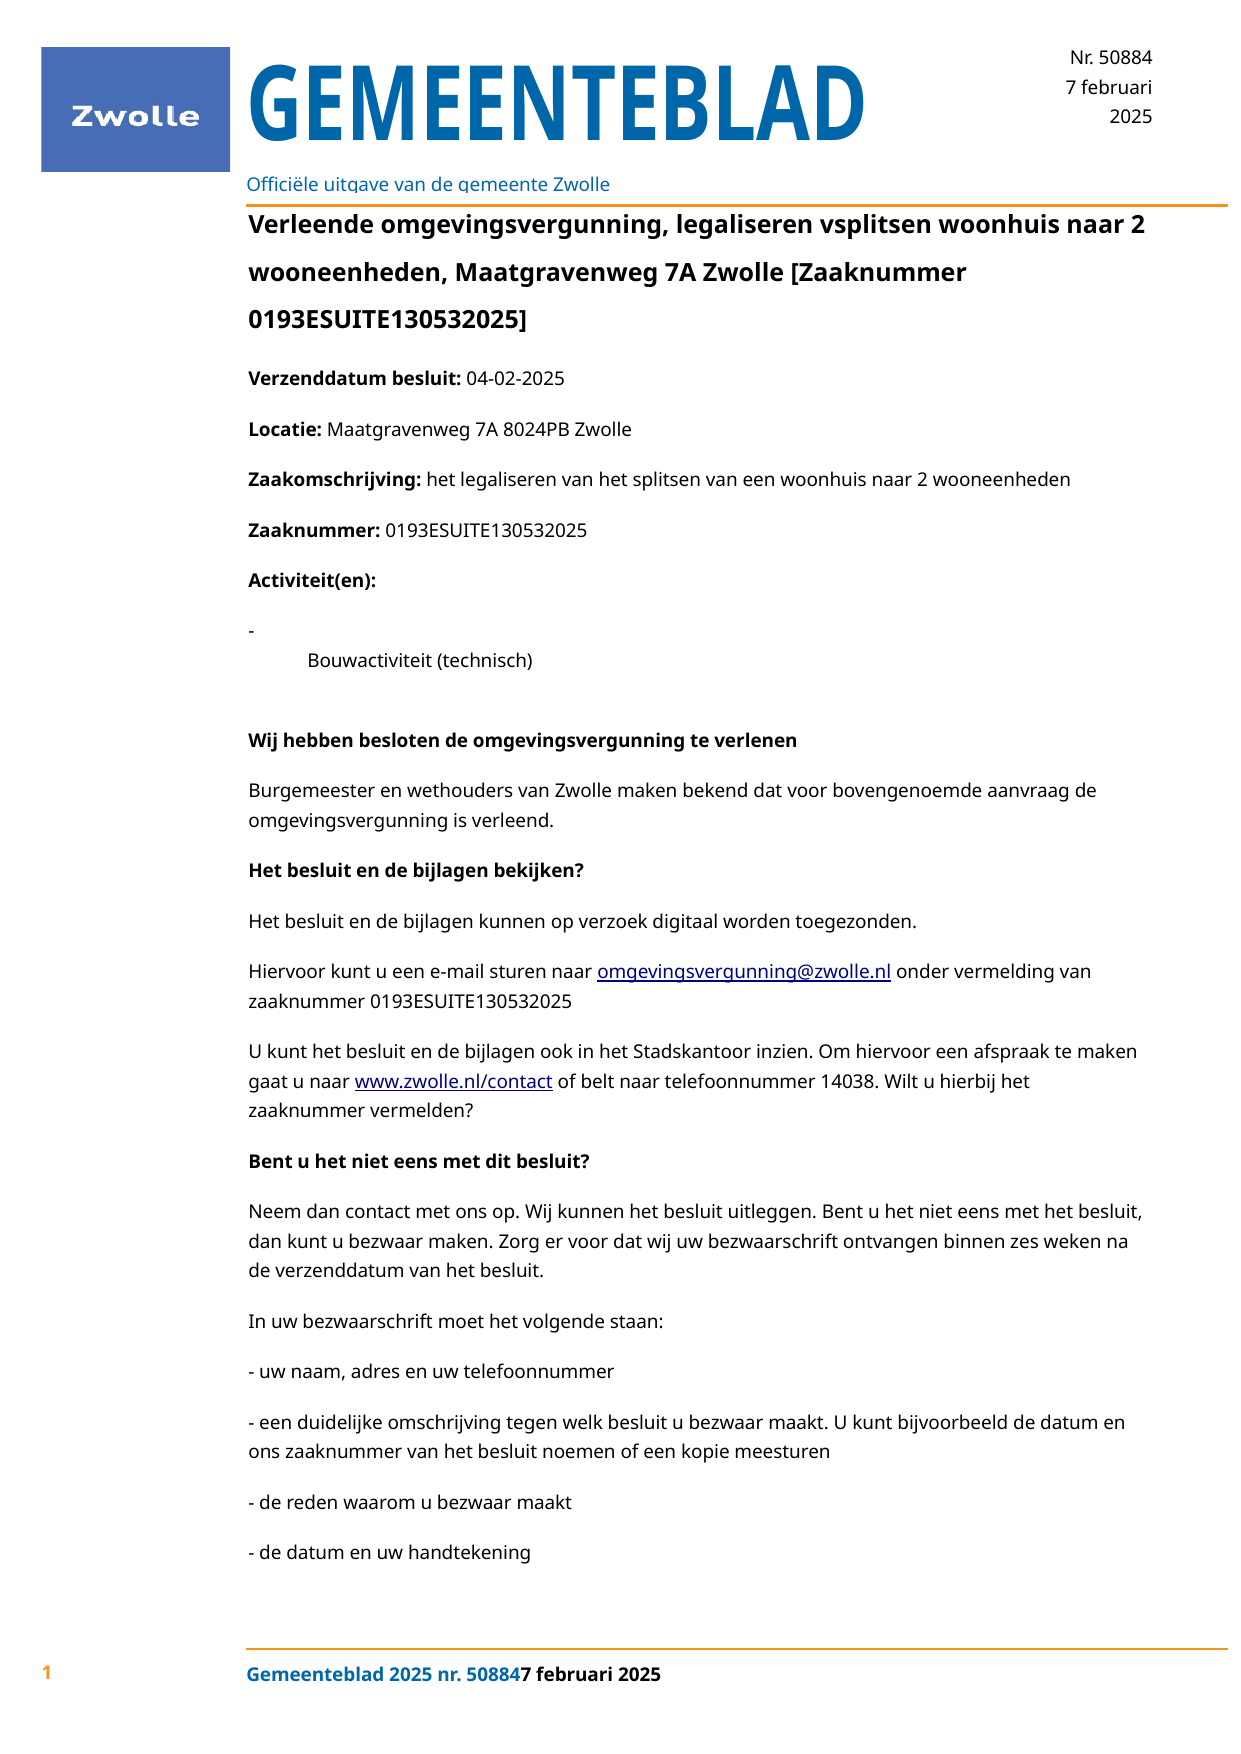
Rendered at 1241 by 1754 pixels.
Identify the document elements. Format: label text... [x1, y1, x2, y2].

text Bent u het niet eens met dit besluit? [248, 1148, 1152, 1174]
text - de datum en uw handtekening [248, 1539, 1152, 1565]
text Het besluit en de bijlagen bekijken? [248, 858, 1152, 883]
list Bouwactiviteit (technisch) [248, 647, 1152, 673]
text Zaaknummer: 0193ESUITE130532025 [248, 517, 1152, 542]
text Zaakomschrijving: het legaliseren van het splitsen van een woonhuis naar 2 wooneenheden [248, 466, 1152, 492]
text - de reden waarom u bezwaar maakt [248, 1489, 1152, 1514]
text - uw naam, adres en uw telefoonnummer [248, 1358, 1152, 1384]
text Wij hebben besloten de omgevingsvergunning te verlenen [248, 727, 1152, 753]
text Activiteit(en): [248, 567, 1152, 593]
text Neem dan contact met ons op. Wij kunnen het besluit uitleggen. Bent u het niet eens met het besluit, dan kunt u bezwaar maken. Zorg er voor dat wij uw bezwaarschrift ontvangen binnen zes weken na de verzenddatum van het besluit. [248, 1198, 1152, 1283]
text Verleende omgevingsvergunning, legaliseren vsplitsen woonhuis naar 2 wooneenheden, Maatgravenweg 7A Zwolle [Zaaknummer 0193ESUITE130532025] [248, 207, 1152, 336]
text Het besluit en de bijlagen kunnen op verzoek digitaal worden toegezonden. [248, 908, 1152, 934]
text Burgemeester en wethouders van Zwolle maken bekend dat voor bovengenoemde aanvraag de omgevingsvergunning is verleend. [248, 778, 1152, 833]
text Hiervoor kunt u een e-mail sturen naar omgevingsvergunning@zwolle.nl onder vermelding van zaaknummer 0193ESUITE130532025 [248, 958, 1152, 1014]
text Verzenddatum besluit: 04-02-2025 [248, 366, 1152, 391]
picture [41, 47, 231, 172]
text In uw bezwaarschrift moet het volgende staan: [248, 1308, 1152, 1334]
text - een duidelijke omschrijving tegen welk besluit u bezwaar maakt. U kunt bijvoorbeeld de datum en ons zaaknummer van het besluit noemen of een kopie meesturen [248, 1409, 1152, 1464]
text U kunt het besluit en de bijlagen ook in het Stadskantoor inzien. Om hiervoor een afspraak te maken gaat u naar www.zwolle.nl/contact of belt naar telefoonnummer 14038. Wilt u hierbij het zaaknummer vermelden? [248, 1038, 1152, 1123]
text Locatie: Maatgravenweg 7A 8024PB Zwolle [248, 416, 1152, 442]
